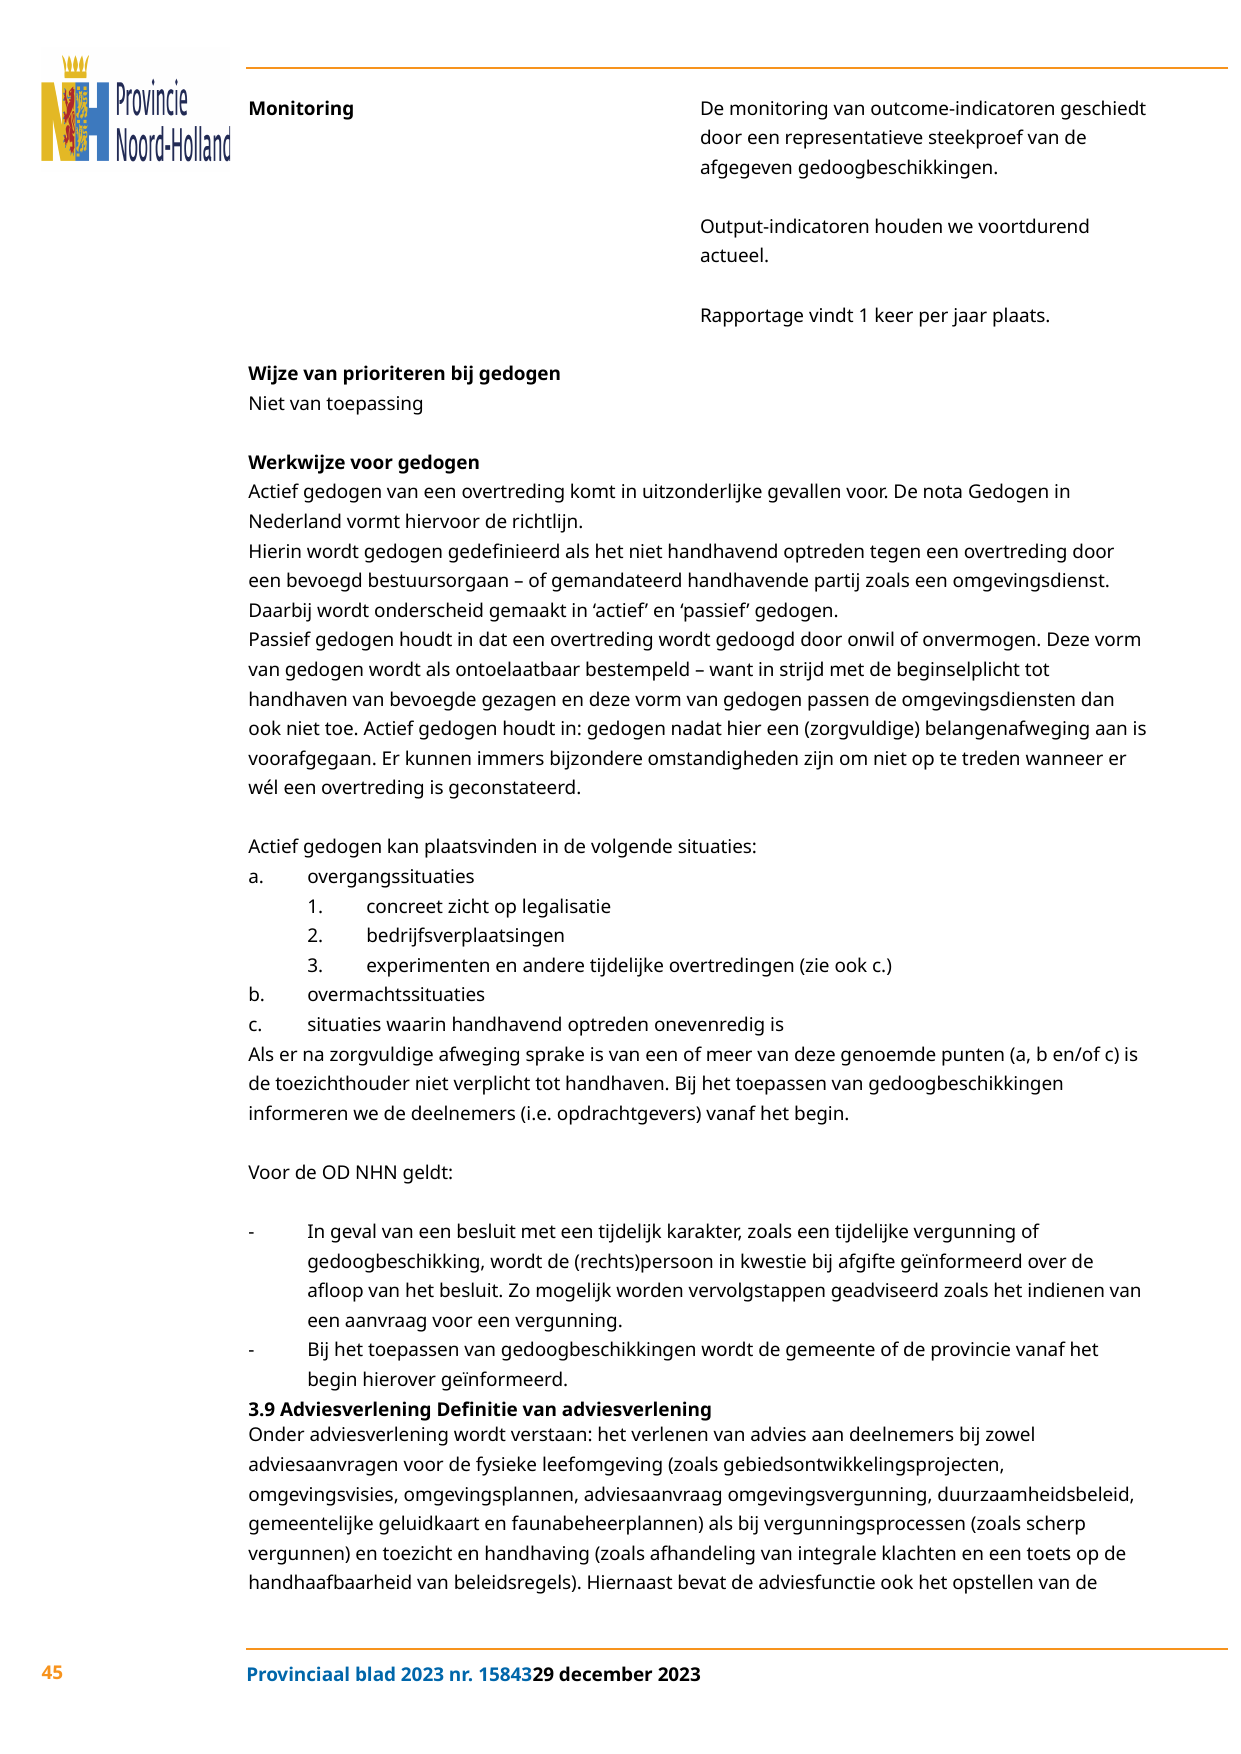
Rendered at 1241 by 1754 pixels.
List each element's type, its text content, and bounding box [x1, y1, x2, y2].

list Bij het toepassen van gedoogbeschikkingen wordt de gemeente of de provincie vanaf het begin hierover geïnformeerd. [248, 1337, 1152, 1392]
list bedrijfsverplaatsingen [307, 922, 1152, 948]
text Werkwijze voor gedogen [248, 449, 1152, 475]
list situaties waarin handhavend optreden onevenredig is [248, 1011, 1152, 1037]
text 3.9 Adviesverlening Definitie van adviesverlening [248, 1396, 1152, 1422]
text Actief gedogen kan plaatsvinden in de volgende situaties: [248, 834, 1152, 859]
text Wijze van prioriteren bij gedogen [248, 360, 1152, 386]
text Niet van toepassing [248, 390, 1152, 416]
text Onder adviesverlening wordt verstaan: het verlenen van advies aan deelnemers bij zowel adviesaanvragen voor de fysieke leefomgeving (zoals gebiedsontwikkelingsprojecten, omgevingsvisies, omgevingsplannen, adviesaanvraag omgevingsvergunning, duurzaamheidsbeleid, gemeentelijke geluidkaart en faunabeheerplannen) als bij vergunningsprocessen (zoals scherp vergunnen) en toezicht en handhaving (zoals afhandeling van integrale klachten en een toets op de handhaafbaarheid van beleidsregels). Hiernaast bevat de adviesfunctie ook het opstellen van de [248, 1422, 1152, 1595]
text Actief gedogen van een overtreding komt in uitzonderlijke gevallen voor. De nota Gedogen in Nederland vormt hiervoor de richtlijn. [248, 479, 1152, 534]
table_cell De monitoring van outcome-indicatoren geschiedt door een representatieve steekproef van de afgegeven gedoogbeschikkingen. Output-indicatoren houden we voortdurend actueel. Rapportage vindt 1 keer per jaar plaats. [700, 95, 1152, 328]
list experimenten en andere tijdelijke overtredingen (zie ook c.) [307, 952, 1152, 978]
list overgangssituaties [248, 863, 1152, 889]
text Voor de OD NHN geldt: [248, 1159, 1152, 1185]
table_cell Monitoring [248, 95, 700, 328]
text Passief gedogen houdt in dat een overtreding wordt gedoogd door onwil of onvermogen. Deze vorm van gedogen wordt als ontoelaatbaar bestempeld – want in strijd met de beginselplicht tot handhaven van bevoegde gezagen en deze vorm van gedogen passen de omgevingsdiensten dan ook niet toe. Actief gedogen houdt in: gedogen nadat hier een (zorgvuldige) belangenafweging aan is voorafgegaan. Er kunnen immers bijzondere omstandigheden zijn om niet op te treden wanneer er wél een overtreding is geconstateerd. [248, 627, 1152, 800]
text Hierin wordt gedogen gedefinieerd als het niet handhavend optreden tegen een overtreding door een bevoegd bestuursorgaan – of gemandateerd handhavende partij zoals een omgevingsdienst. Daarbij wordt onderscheid gemaakt in ‘actief’ en ‘passief’ gedogen. [248, 538, 1152, 623]
list overmachtssituaties [248, 982, 1152, 1007]
list concreet zicht op legalisatie [307, 893, 1152, 919]
picture [41, 47, 231, 172]
text Als er na zorgvuldige afweging sprake is van een of meer van deze genoemde punten (a, b en/of c) is de toezichthouder niet verplicht tot handhaven. Bij het toepassen van gedoogbeschikkingen informeren we de deelnemers (i.e. opdrachtgevers) vanaf het begin. [248, 1041, 1152, 1126]
list In geval van een besluit met een tijdelijk karakter, zoals een tijdelijke vergunning of gedoogbeschikking, wordt de (rechts)persoon in kwestie bij afgifte geïnformeerd over de afloop van het besluit. Zo mogelijk worden vervolgstappen geadviseerd zoals het indienen van een aanvraag voor een vergunning. [248, 1218, 1152, 1333]
